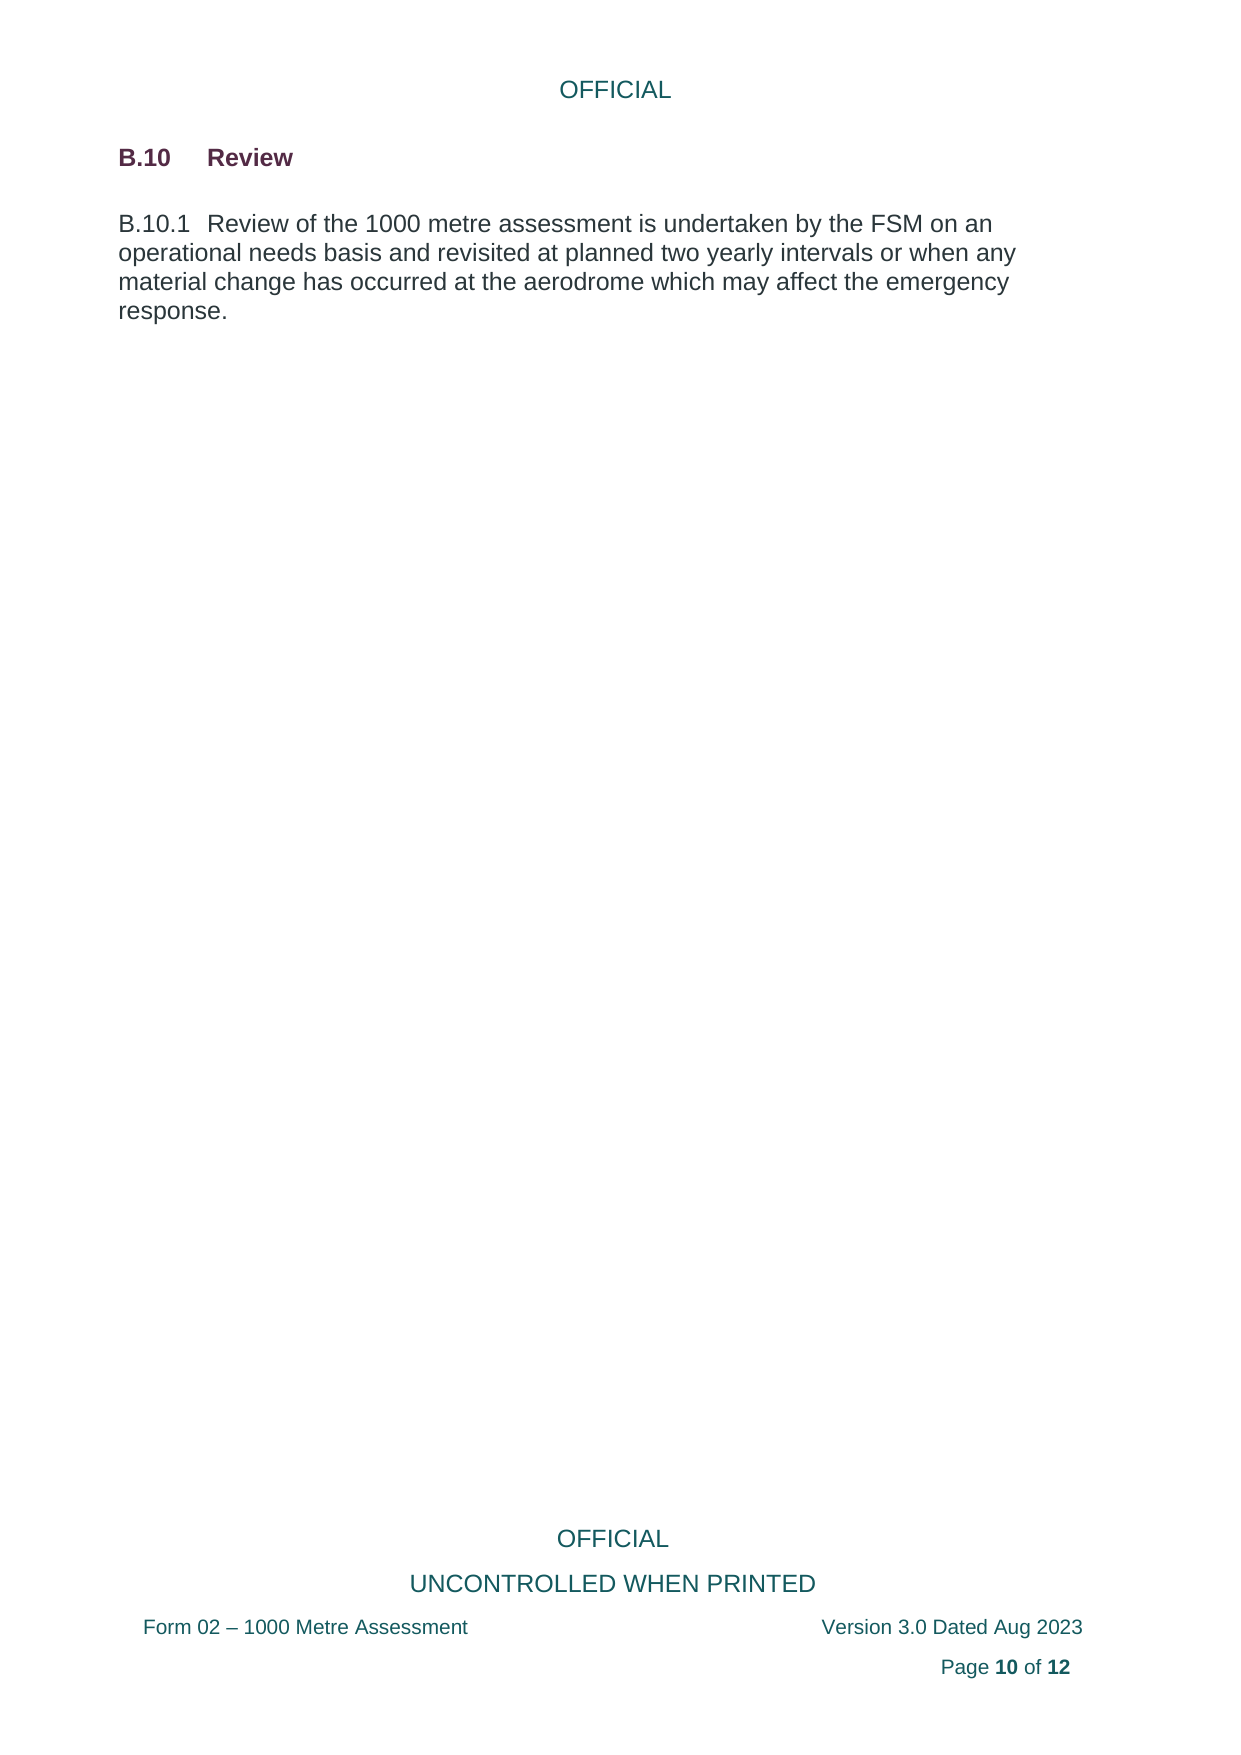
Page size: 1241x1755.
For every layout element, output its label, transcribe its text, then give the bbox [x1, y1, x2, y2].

list B.10.1 Review of the 1000 metre assessment is undertaken by the FSM on an operational needs basis and revisited at planned two yearly intervals or when any material change has occurred at the aerodrome which may affect the emergency response. [118, 209, 1108, 324]
subtitle B.10 Review [118, 143, 1108, 172]
